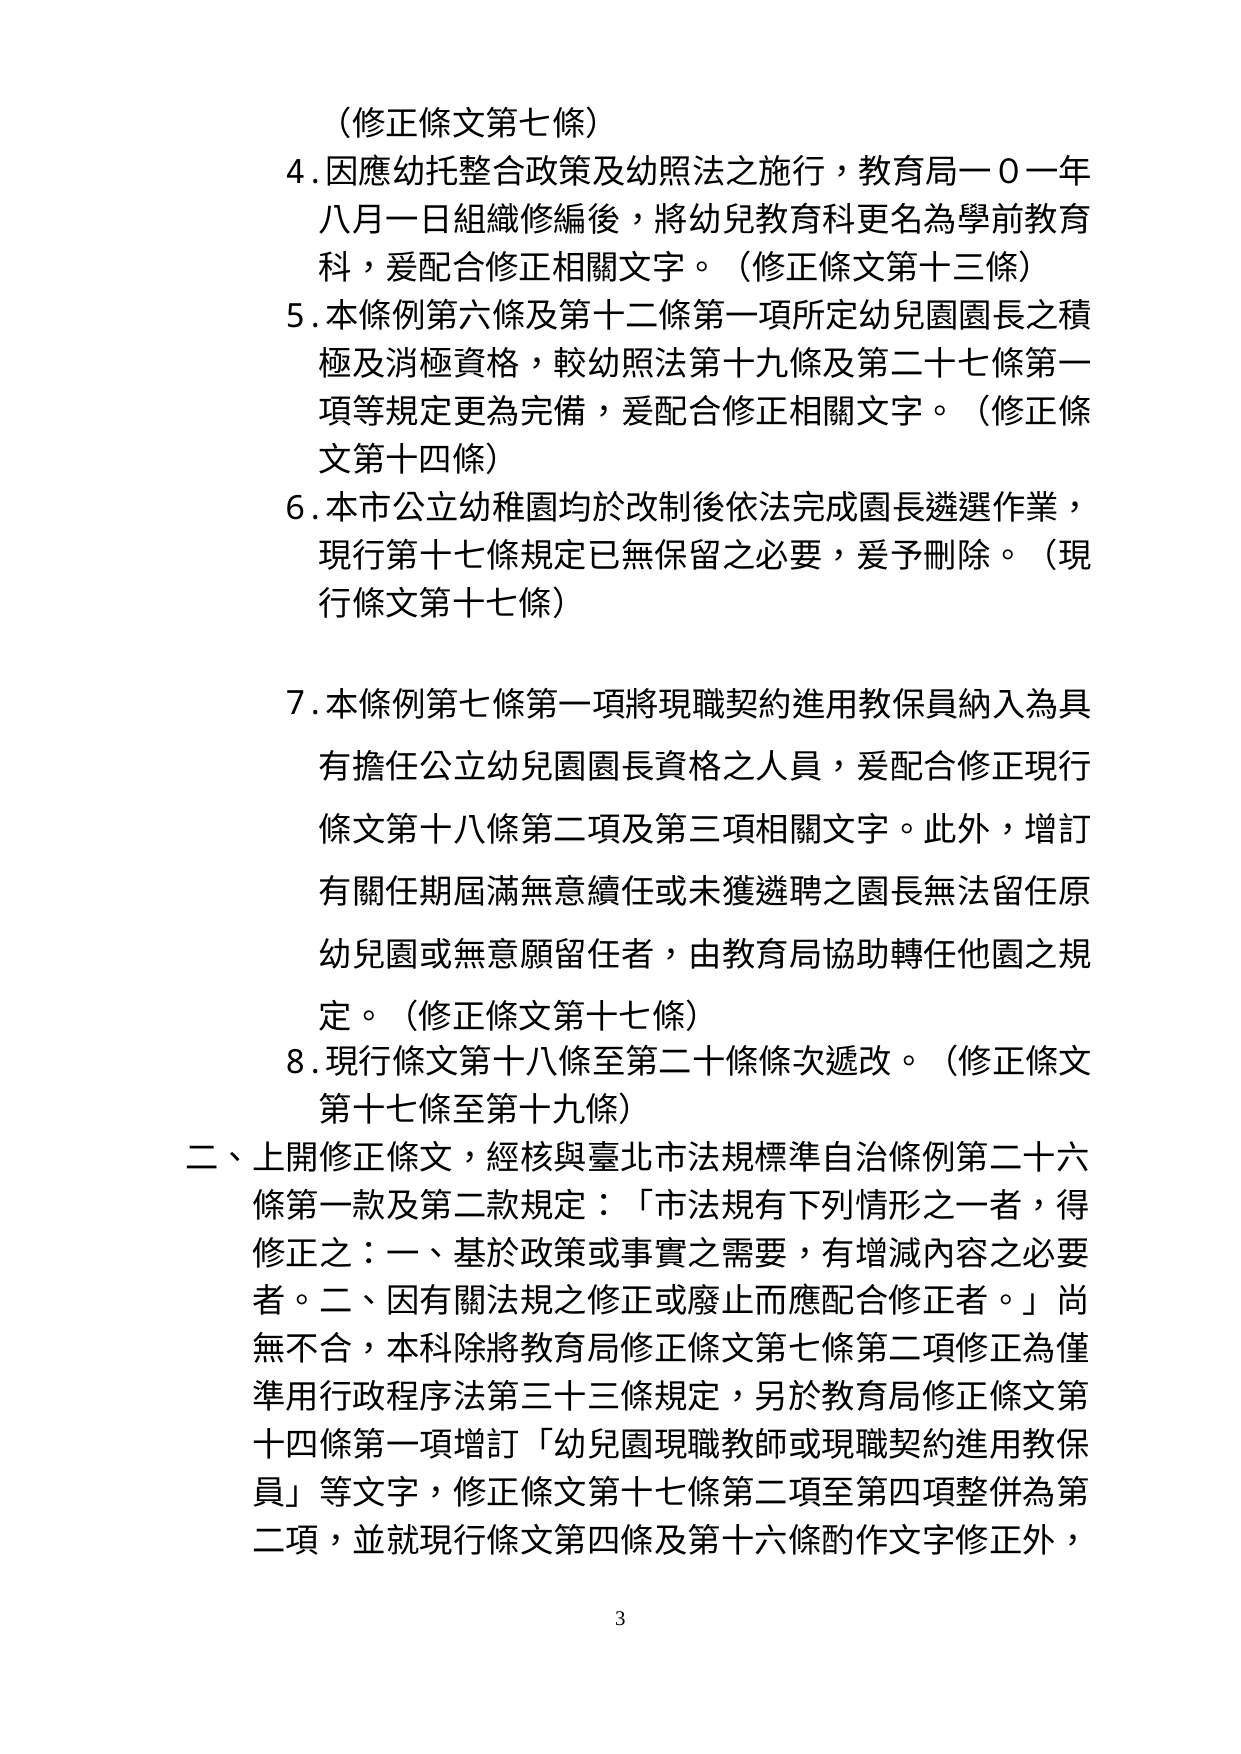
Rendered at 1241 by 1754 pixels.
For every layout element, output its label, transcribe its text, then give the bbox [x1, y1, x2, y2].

text 5.本條例第六條及第十二條第一項所定幼兒園園長之積極及消極資格，較幼照法第十九條及第二十七條第一項等規定更為完備，爰配合修正相關文字。（修正條文第十四條） [285, 289, 1092, 481]
text 8.現行條文第十八條至第二十條條次遞改。（修正條文第十七條至第十九條） [285, 1035, 1092, 1131]
text 4.因應幼托整合政策及幼照法之施行，教育局一０一年八月一日組織修編後，將幼兒教育科更名為學前教育科，爰配合修正相關文字。（修正條文第十三條） [285, 145, 1092, 289]
text 6.本市公立幼稚園均於改制後依法完成園長遴選作業，現行第十七條規定已無保留之必要，爰予刪除。（現行條文第十七條） [285, 481, 1092, 624]
text 7.本條例第七條第一項將現職契約進用教保員納入為具有擔任公立幼兒園園長資格之人員，爰配合修正現行條文第十八條第二項及第三項相關文字。此外，增訂有關任期屆滿無意續任或未獲遴聘之園長無法留任原幼兒園或無意願留任者，由教育局協助轉任他園之規定。（修正條文第十七條） [285, 660, 1092, 1035]
text 二、上開修正條文，經核與臺北市法規標準自治條例第二十六條第一款及第二款規定：「市法規有下列情形之一者，得修正之：一、基於政策或事實之需要，有增減內容之必要者。二、因有關法規之修正或廢止而應配合修正者。」尚無不合，本科除將教育局修正條文第七條第二項修正為僅準用行政程序法第三十三條規定，另於教育局修正條文第十四條第一項增訂「幼兒園現職教師或現職契約進用教保員」等文字，修正條文第十七條第二項至第四項整併為第二項，並就現行條文第四條及第十六條酌作文字修正外， [185, 1131, 1092, 1562]
text （修正條文第七條） [285, 97, 1092, 145]
